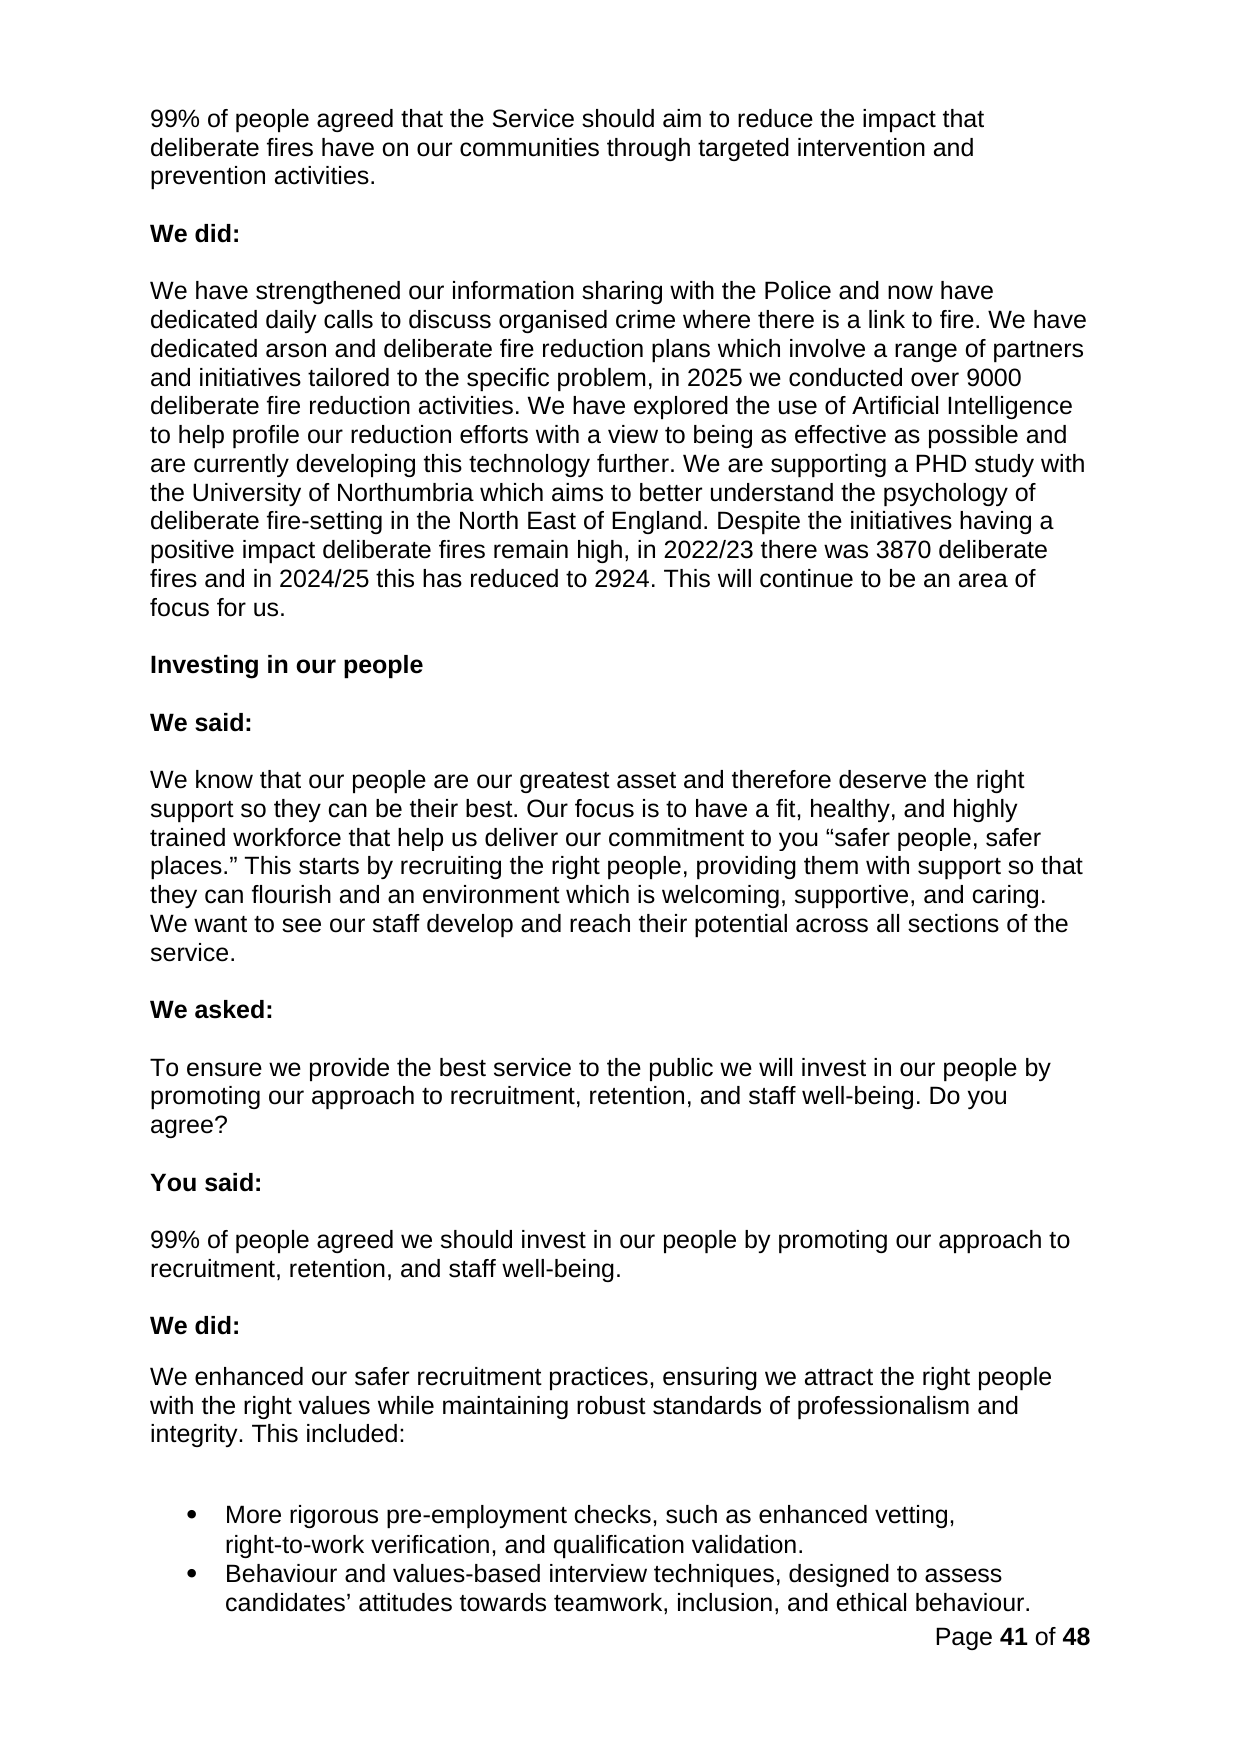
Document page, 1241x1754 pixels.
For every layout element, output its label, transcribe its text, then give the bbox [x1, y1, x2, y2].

list Behaviour and values-based interview techniques, designed to assess candidates’ attitudes towards teamwork, inclusion, and ethical behaviour. [187, 1559, 1090, 1617]
text We have strengthened our information sharing with the Police and now have dedicated daily calls to discuss organised crime where there is a link to fire. We have dedicated arson and deliberate fire reduction plans which involve a range of partners and initiatives tailored to the specific problem, in 2025 we conducted over 9000 deliberate fire reduction activities. We have explored the use of Artificial Intelligence to help profile our reduction efforts with a view to being as effective as possible and are currently developing this technology further. We are supporting a PHD study with the University of Northumbria which aims to better understand the psychology of deliberate fire-setting in the North East of England. Despite the initiatives having a positive impact deliberate fires remain high, in 2022/23 there was 3870 deliberate fires and in 2024/25 this has reduced to 2924. This will continue to be an area of focus for us. [150, 276, 1090, 621]
text To ensure we provide the best service to the public we will invest in our people by promoting our approach to recruitment, retention, and staff well-being. Do you agree? [150, 1052, 1090, 1139]
text We know that our people are our greatest asset and therefore deserve the right support so they can be their best. Our focus is to have a fit, healthy, and highly trained workforce that help us deliver our commitment to you “safer people, safer places.” This starts by recruiting the right people, providing them with support so that they can flourish and an environment which is welcoming, supportive, and caring. We want to see our staff develop and reach their potential across all sections of the service. [150, 765, 1090, 966]
list More rigorous pre‑employment checks, such as enhanced vetting, right‑to‑work verification, and qualification validation. [187, 1499, 1090, 1559]
text We did: [150, 1311, 1090, 1340]
text We did: [150, 219, 1090, 247]
list 99% of people agreed that the Service should aim to reduce the impact that deliberate fires have on our communities through targeted intervention and prevention activities. [150, 104, 1090, 190]
text We said: [150, 707, 1090, 736]
text We enhanced our safer recruitment practices, ensuring we attract the right people with the right values while maintaining robust standards of professionalism and integrity. This included: [150, 1362, 1090, 1448]
list Investing in our people [150, 650, 1090, 679]
text We asked: [150, 995, 1090, 1024]
text 99% of people agreed we should invest in our people by promoting our approach to recruitment, retention, and staff well-being. [150, 1225, 1090, 1282]
text You said: [150, 1167, 1090, 1196]
